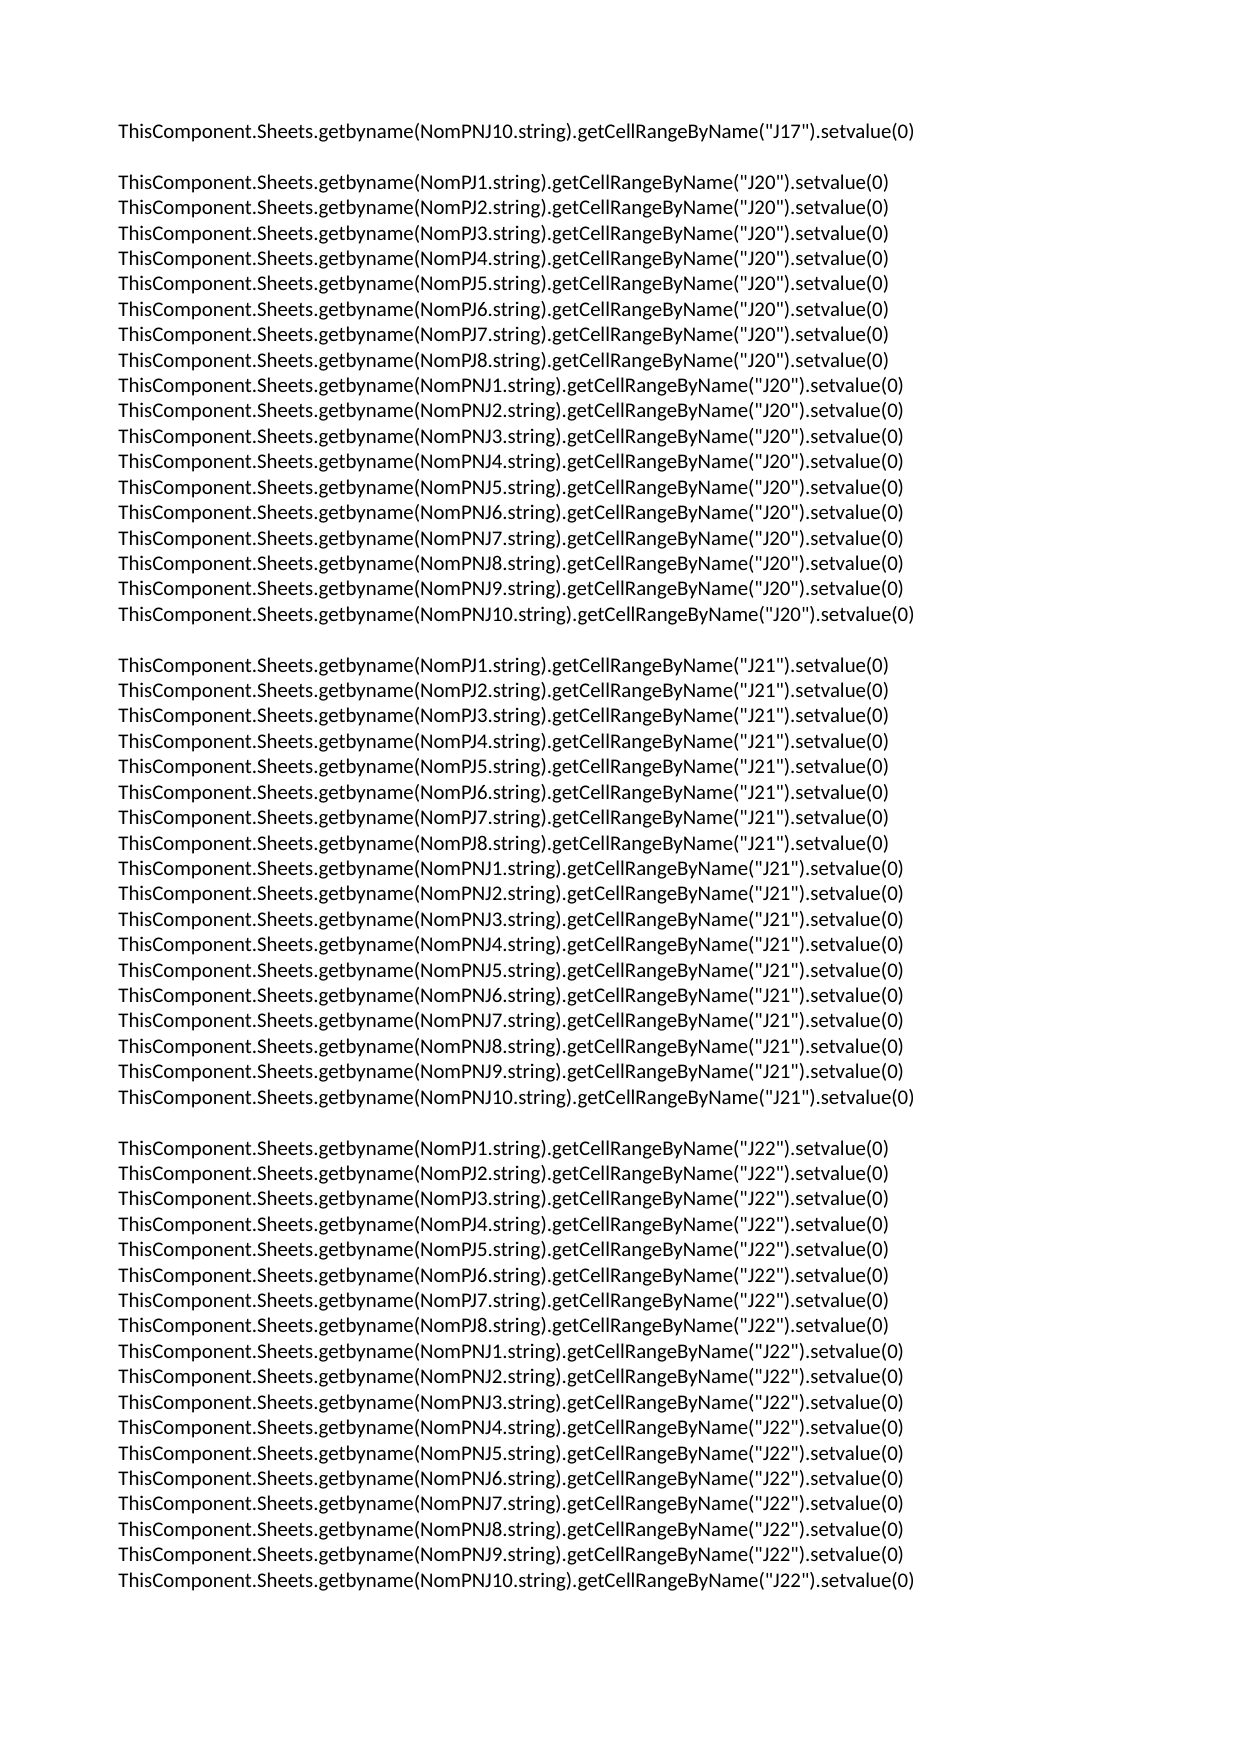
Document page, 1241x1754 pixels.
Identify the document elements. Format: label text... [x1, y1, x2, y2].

text ThisComponent.Sheets.getbyname(NomPJ4.string).getCellRangeByName("J21").setvalue(0) [118, 728, 1122, 753]
text ThisComponent.Sheets.getbyname(NomPNJ8.string).getCellRangeByName("J22").setvalue(0) [118, 1516, 1122, 1541]
text ThisComponent.Sheets.getbyname(NomPNJ7.string).getCellRangeByName("J20").setvalue(0) [118, 525, 1122, 550]
text ThisComponent.Sheets.getbyname(NomPNJ2.string).getCellRangeByName("J20").setvalue(0) [118, 398, 1122, 423]
text ThisComponent.Sheets.getbyname(NomPNJ4.string).getCellRangeByName("J22").setvalue(0) [118, 1414, 1122, 1440]
text ThisComponent.Sheets.getbyname(NomPJ7.string).getCellRangeByName("J20").setvalue(0) [118, 321, 1122, 347]
text ThisComponent.Sheets.getbyname(NomPNJ3.string).getCellRangeByName("J21").setvalue(0) [118, 906, 1122, 931]
text ThisComponent.Sheets.getbyname(NomPNJ7.string).getCellRangeByName("J21").setvalue(0) [118, 1008, 1122, 1033]
text ThisComponent.Sheets.getbyname(NomPJ7.string).getCellRangeByName("J21").setvalue(0) [118, 804, 1122, 830]
text ThisComponent.Sheets.getbyname(NomPNJ2.string).getCellRangeByName("J22").setvalue(0) [118, 1363, 1122, 1389]
text ThisComponent.Sheets.getbyname(NomPNJ10.string).getCellRangeByName("J20").setvalue(0) [118, 601, 1122, 626]
text ThisComponent.Sheets.getbyname(NomPNJ6.string).getCellRangeByName("J21").setvalue(0) [118, 982, 1122, 1008]
text ThisComponent.Sheets.getbyname(NomPNJ5.string).getCellRangeByName("J20").setvalue(0) [118, 474, 1122, 499]
text ThisComponent.Sheets.getbyname(NomPJ7.string).getCellRangeByName("J22").setvalue(0) [118, 1287, 1122, 1313]
text ThisComponent.Sheets.getbyname(NomPJ6.string).getCellRangeByName("J22").setvalue(0) [118, 1262, 1122, 1287]
text ThisComponent.Sheets.getbyname(NomPJ3.string).getCellRangeByName("J20").setvalue(0) [118, 220, 1122, 245]
text ThisComponent.Sheets.getbyname(NomPNJ10.string).getCellRangeByName("J17").setvalue(0) [118, 118, 1122, 143]
text ThisComponent.Sheets.getbyname(NomPNJ1.string).getCellRangeByName("J22").setvalue(0) [118, 1338, 1122, 1363]
text ThisComponent.Sheets.getbyname(NomPNJ8.string).getCellRangeByName("J20").setvalue(0) [118, 550, 1122, 576]
text ThisComponent.Sheets.getbyname(NomPJ8.string).getCellRangeByName("J22").setvalue(0) [118, 1313, 1122, 1338]
text ThisComponent.Sheets.getbyname(NomPNJ7.string).getCellRangeByName("J22").setvalue(0) [118, 1491, 1122, 1516]
text ThisComponent.Sheets.getbyname(NomPNJ1.string).getCellRangeByName("J20").setvalue(0) [118, 372, 1122, 398]
text ThisComponent.Sheets.getbyname(NomPJ6.string).getCellRangeByName("J21").setvalue(0) [118, 779, 1122, 804]
text ThisComponent.Sheets.getbyname(NomPJ8.string).getCellRangeByName("J20").setvalue(0) [118, 347, 1122, 372]
text ThisComponent.Sheets.getbyname(NomPNJ4.string).getCellRangeByName("J20").setvalue(0) [118, 448, 1122, 474]
text ThisComponent.Sheets.getbyname(NomPNJ5.string).getCellRangeByName("J21").setvalue(0) [118, 957, 1122, 982]
text ThisComponent.Sheets.getbyname(NomPNJ9.string).getCellRangeByName("J22").setvalue(0) [118, 1541, 1122, 1567]
text ThisComponent.Sheets.getbyname(NomPJ2.string).getCellRangeByName("J21").setvalue(0) [118, 677, 1122, 703]
text ThisComponent.Sheets.getbyname(NomPJ3.string).getCellRangeByName("J22").setvalue(0) [118, 1186, 1122, 1211]
text ThisComponent.Sheets.getbyname(NomPNJ3.string).getCellRangeByName("J22").setvalue(0) [118, 1389, 1122, 1414]
text ThisComponent.Sheets.getbyname(NomPNJ10.string).getCellRangeByName("J21").setvalue(0) [118, 1084, 1122, 1109]
text ThisComponent.Sheets.getbyname(NomPJ8.string).getCellRangeByName("J21").setvalue(0) [118, 830, 1122, 855]
text ThisComponent.Sheets.getbyname(NomPNJ8.string).getCellRangeByName("J21").setvalue(0) [118, 1033, 1122, 1058]
text ThisComponent.Sheets.getbyname(NomPJ2.string).getCellRangeByName("J20").setvalue(0) [118, 194, 1122, 220]
text ThisComponent.Sheets.getbyname(NomPJ1.string).getCellRangeByName("J22").setvalue(0) [118, 1135, 1122, 1160]
text ThisComponent.Sheets.getbyname(NomPJ5.string).getCellRangeByName("J20").setvalue(0) [118, 271, 1122, 296]
text ThisComponent.Sheets.getbyname(NomPJ1.string).getCellRangeByName("J20").setvalue(0) [118, 169, 1122, 194]
text ThisComponent.Sheets.getbyname(NomPNJ1.string).getCellRangeByName("J21").setvalue(0) [118, 855, 1122, 881]
text ThisComponent.Sheets.getbyname(NomPNJ3.string).getCellRangeByName("J20").setvalue(0) [118, 423, 1122, 448]
text ThisComponent.Sheets.getbyname(NomPJ2.string).getCellRangeByName("J22").setvalue(0) [118, 1160, 1122, 1186]
text ThisComponent.Sheets.getbyname(NomPNJ9.string).getCellRangeByName("J21").setvalue(0) [118, 1058, 1122, 1084]
text ThisComponent.Sheets.getbyname(NomPNJ2.string).getCellRangeByName("J21").setvalue(0) [118, 881, 1122, 906]
text ThisComponent.Sheets.getbyname(NomPJ5.string).getCellRangeByName("J21").setvalue(0) [118, 753, 1122, 779]
text ThisComponent.Sheets.getbyname(NomPJ6.string).getCellRangeByName("J20").setvalue(0) [118, 296, 1122, 321]
text ThisComponent.Sheets.getbyname(NomPJ4.string).getCellRangeByName("J20").setvalue(0) [118, 245, 1122, 271]
text ThisComponent.Sheets.getbyname(NomPJ3.string).getCellRangeByName("J21").setvalue(0) [118, 703, 1122, 728]
text ThisComponent.Sheets.getbyname(NomPJ5.string).getCellRangeByName("J22").setvalue(0) [118, 1236, 1122, 1262]
text ThisComponent.Sheets.getbyname(NomPJ4.string).getCellRangeByName("J22").setvalue(0) [118, 1211, 1122, 1236]
text ThisComponent.Sheets.getbyname(NomPNJ6.string).getCellRangeByName("J20").setvalue(0) [118, 499, 1122, 525]
text ThisComponent.Sheets.getbyname(NomPNJ5.string).getCellRangeByName("J22").setvalue(0) [118, 1440, 1122, 1465]
text ThisComponent.Sheets.getbyname(NomPNJ9.string).getCellRangeByName("J20").setvalue(0) [118, 576, 1122, 601]
text ThisComponent.Sheets.getbyname(NomPNJ10.string).getCellRangeByName("J22").setvalue(0) [118, 1567, 1122, 1592]
text ThisComponent.Sheets.getbyname(NomPNJ4.string).getCellRangeByName("J21").setvalue(0) [118, 931, 1122, 957]
text ThisComponent.Sheets.getbyname(NomPJ1.string).getCellRangeByName("J21").setvalue(0) [118, 652, 1122, 677]
text ThisComponent.Sheets.getbyname(NomPNJ6.string).getCellRangeByName("J22").setvalue(0) [118, 1465, 1122, 1491]
